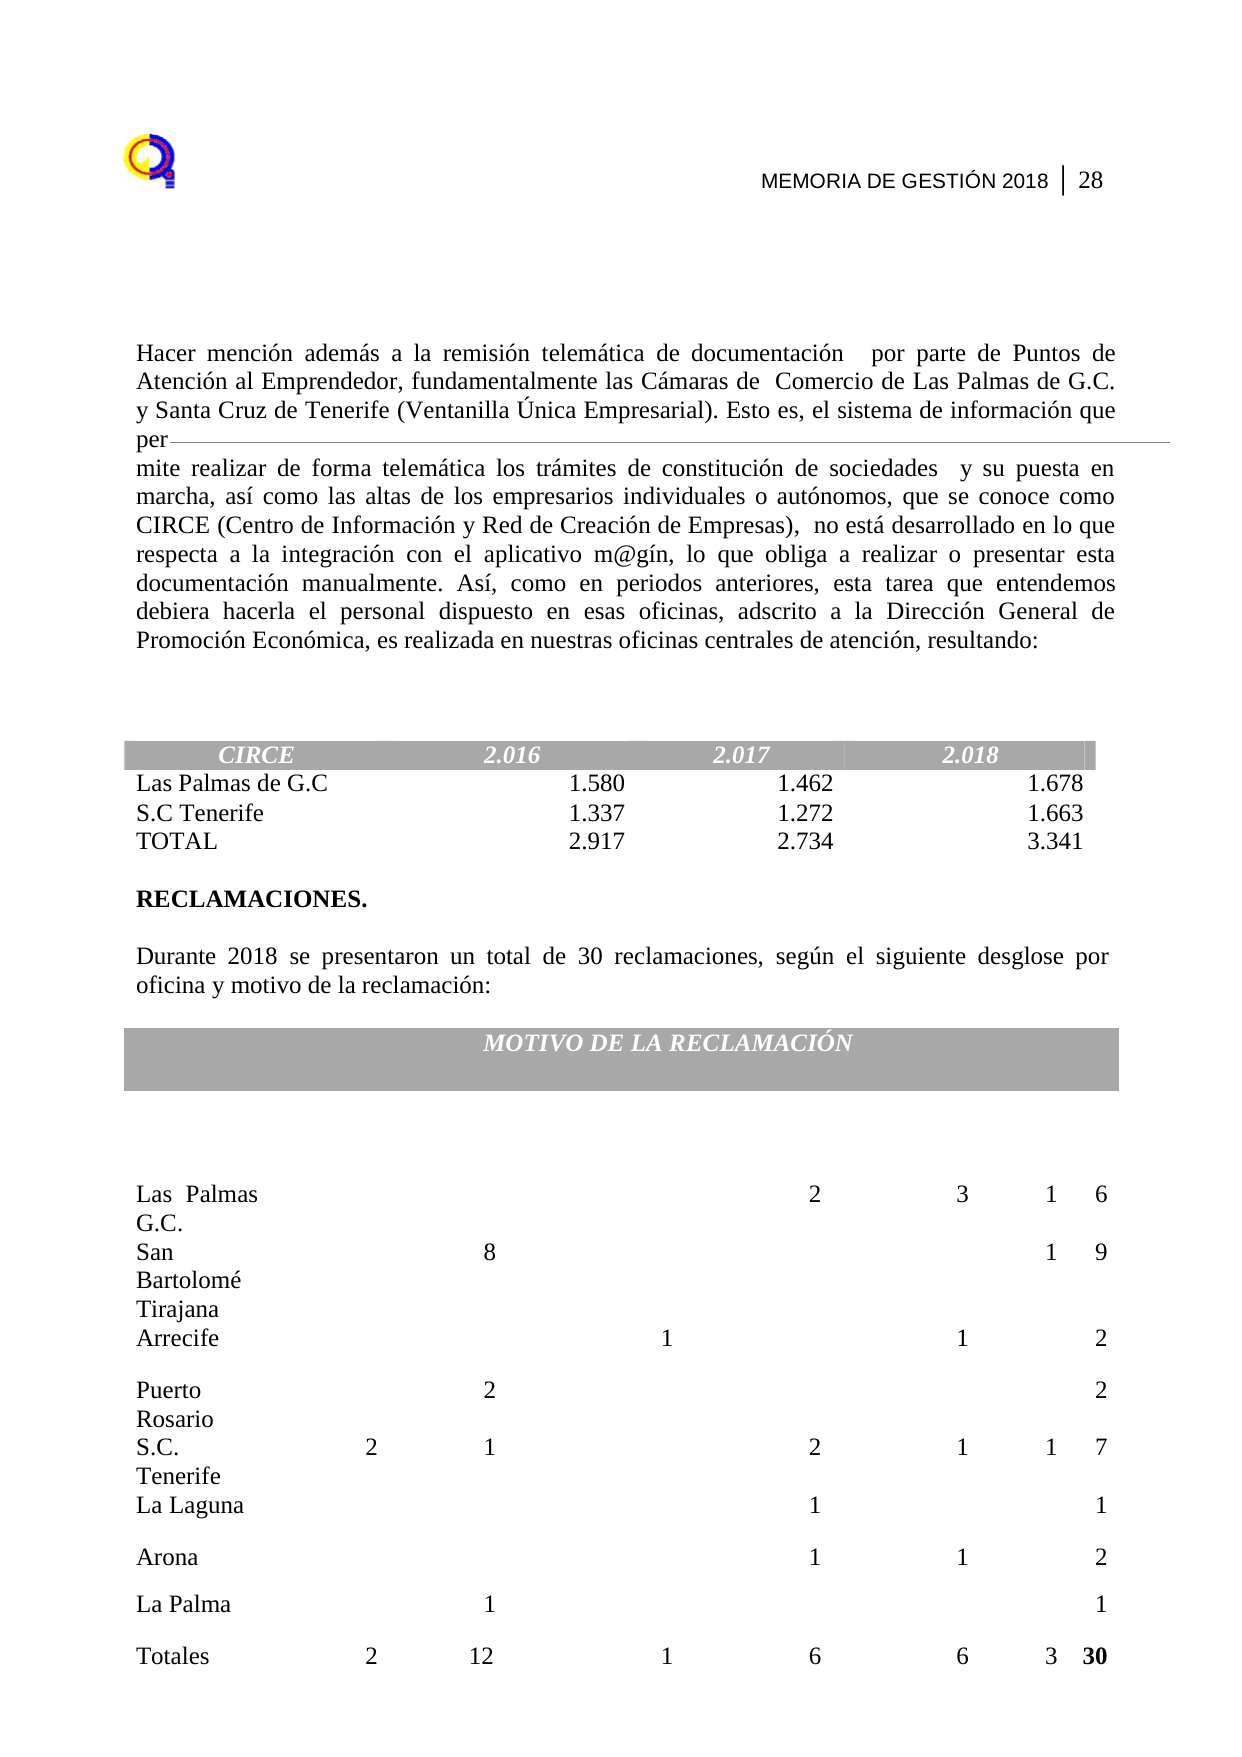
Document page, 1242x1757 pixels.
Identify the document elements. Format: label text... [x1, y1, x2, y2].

table_cell [838, 1581, 981, 1631]
table_cell 1 [1069, 1581, 1119, 1631]
table_cell [684, 1267, 838, 1365]
table_cell [510, 1180, 684, 1267]
text S.C Tenerife 1.337 1.272 1.663 [136, 798, 1133, 826]
table_cell 2 [1069, 1267, 1119, 1365]
table_cell 30 [1069, 1631, 1119, 1683]
table_cell 1 [838, 1532, 981, 1581]
table_cell 2 1 [389, 1365, 510, 1463]
table_header Otras [981, 1091, 1069, 1180]
table_cell 1 [1069, 1463, 1119, 1532]
table_cell 2 [271, 1631, 388, 1683]
table_cell 1 [510, 1631, 684, 1683]
text Hacer mención además a la remisión telemática de documentación por parte de Puntos de Atención al Emprendedor, fundamentalmente las Cámaras de Comercio de Las Palmas de G.C. y Santa Cruz de Tenerife (Ventanilla Única Empresarial). Esto es, el sistema de información que permite realizar de forma telemática los trámites de constitución de sociedades y su puesta en marcha, así como las altas de los empresarios individuales o autónomos, que se conoce como CIRCE (Centro de Información y Red de Creación de Empresas), no está desarrollado en lo que respecta a la integración con el aplicativo m@gín, lo que obliga a realizar o presentar esta documentación manualmente. Así, como en periodos anteriores, esta tarea que entendemos debiera hacerla el personal dispuesto en esas oficinas, adscrito a la Dirección General de Promoción Económica, es realizada en nuestras oficinas centrales de atención, resultando: [136, 338, 1115, 654]
table_cell 2 [1069, 1532, 1119, 1581]
table_cell 2 [684, 1365, 838, 1463]
table_cell 1 [838, 1267, 981, 1365]
table_cell Totales [125, 1631, 271, 1683]
table_cell [389, 1463, 510, 1532]
table_cell [389, 1267, 510, 1365]
table_cell [838, 1463, 981, 1532]
table_header Atención [271, 1091, 388, 1180]
table_cell [271, 1581, 388, 1631]
table_cell 1 [389, 1581, 510, 1631]
table_cell Bartolomé Tirajana Arrecife [125, 1267, 271, 1365]
table_cell 1 [981, 1365, 1069, 1463]
table_cell Arona [125, 1532, 271, 1581]
table_cell 6 9 [1069, 1180, 1119, 1267]
table_cell 2 [271, 1365, 388, 1463]
table_header [1069, 1091, 1119, 1180]
table_cell Puerto Rosario S.C. [125, 1365, 271, 1463]
table_cell 8 [389, 1180, 510, 1267]
text Durante 2018 se presentaron un total de 30 reclamaciones, según el siguiente desglose por oficina y motivo de la reclamación: [136, 941, 1115, 999]
table_cell Las Palmas G.C. San [125, 1180, 271, 1267]
table_cell 1 [684, 1463, 838, 1532]
table_cell 2 [684, 1180, 838, 1267]
table_cell [271, 1532, 388, 1581]
table_cell [510, 1463, 684, 1532]
picture [110, 133, 187, 189]
text Las Palmas de G.C 1.580 1.462 1.678 [136, 769, 1133, 798]
table_cell 1 [510, 1267, 684, 1365]
table_cell 1 [838, 1365, 981, 1463]
table_cell [981, 1267, 1069, 1365]
table_header [125, 1091, 271, 1180]
table_cell 3 [838, 1180, 981, 1267]
table_cell 6 [838, 1631, 981, 1683]
table_cell 3 [981, 1631, 1069, 1683]
table_cell 1 1 [981, 1180, 1069, 1267]
table_cell [510, 1532, 684, 1581]
table_cell Tenerife La Laguna [125, 1463, 271, 1532]
table_header Instalacione s [684, 1091, 838, 1180]
table_cell [389, 1532, 510, 1581]
table_header Tiempos de espera [389, 1091, 510, 1180]
table_cell [981, 1463, 1069, 1532]
table_cell [510, 1365, 684, 1463]
text TOTAL 2.917 2.734 3.341 [136, 826, 1133, 855]
table_header Falta de medios [838, 1091, 981, 1180]
table_cell 2 7 [1069, 1365, 1119, 1463]
table_cell [684, 1581, 838, 1631]
table_cell 6 [684, 1631, 838, 1683]
table_cell [510, 1581, 684, 1631]
text RECLAMACIONES. [136, 884, 1133, 913]
table_cell [981, 1532, 1069, 1581]
table_cell [271, 1267, 388, 1365]
table_header Entidades colaboradoras [510, 1091, 684, 1180]
table_cell 12 [389, 1631, 510, 1683]
table_cell [271, 1463, 388, 1532]
table_cell 1 [684, 1532, 838, 1581]
table_cell La Palma [125, 1581, 271, 1631]
table_cell [981, 1581, 1069, 1631]
table_cell [271, 1180, 388, 1267]
